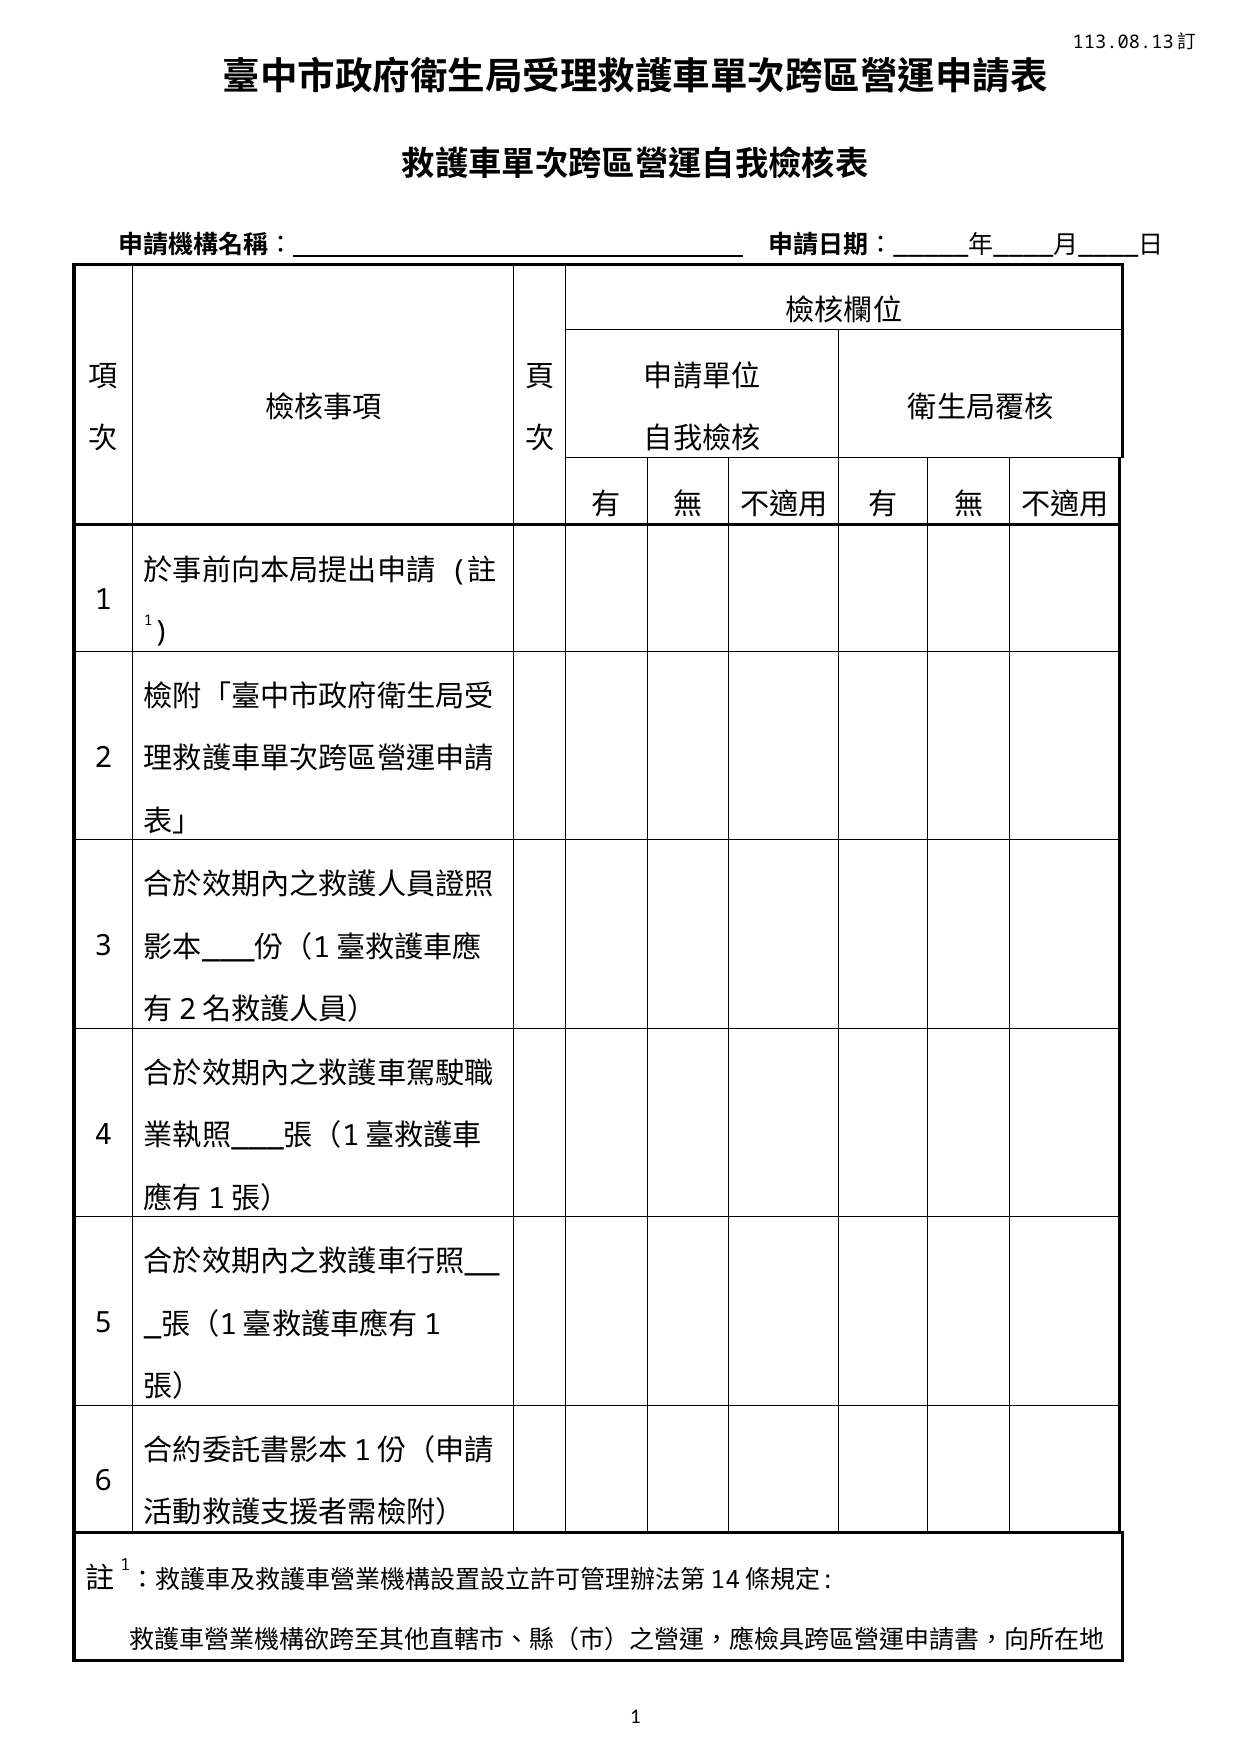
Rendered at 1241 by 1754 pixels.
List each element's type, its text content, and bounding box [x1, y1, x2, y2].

table_cell 合約委託書影本1份（申請活動救護支援者需檢附） [133, 1406, 513, 1531]
table_cell 1 [76, 526, 132, 651]
table_cell [514, 1406, 565, 1531]
table_cell [928, 652, 1009, 839]
table_cell 於事前向本局提出申請 (註1) [133, 526, 513, 651]
table_cell [648, 1029, 728, 1216]
table_cell [729, 526, 838, 651]
table_cell 無 [928, 458, 1009, 522]
table_cell [566, 840, 647, 1028]
table_cell [1010, 1406, 1118, 1531]
table_cell [729, 1029, 838, 1216]
table_cell [839, 840, 927, 1028]
table_cell [928, 526, 1009, 651]
table_cell 合於效期內之救護車駕駛職業執照___張（1臺救護車應有1張） [133, 1029, 513, 1216]
table_cell 2 [76, 652, 132, 839]
table_cell [839, 1217, 927, 1405]
table_cell [1010, 652, 1118, 839]
table_cell [648, 526, 728, 651]
table_cell 註1：救護車及救護車營業機構設置設立許可管理辦法第14條規定: 救護車營業機構欲跨至其他直轄市、縣（市）之營運，應檢具跨區營運申請書，向所在地與欲跨縣市衛生主管機關提出申請，經所在地及欲跨縣市衛生主管機關同意後，始得跨區營運。救護車營業機構跨縣市營運，應符合下列規定： 一、跨縣市營運，係跨至其他縣市接病人。 二、以救護車營業機構所在地直轄市、縣（市）之鄰接直轄市、縣（市）為範圍。 三、欲跨縣市當地無救護車營業機構，或欲跨縣市衛生主管機關認為現有之救護車不足以因應緊急救護需要。 註2：本檢核表應檢附之文件，請依格式檢附於後，並標示頁次，以利檢核。 [76, 1534, 1121, 1659]
table_cell 5 [76, 1217, 132, 1405]
table_cell 不適用 [729, 458, 838, 522]
table_header 頁次 [514, 266, 565, 522]
table_cell [839, 526, 927, 651]
table_cell 無 [648, 458, 728, 522]
table_cell 檢附「臺中市政府衛生局受理救護車單次跨區營運申請表」 [133, 652, 513, 839]
table_cell 合於效期內之救護人員證照影本___份（1臺救護車應有2名救護人員） [133, 840, 513, 1028]
table_cell [839, 1029, 927, 1216]
table_cell [566, 1406, 647, 1531]
table_header 檢核欄位 [566, 266, 1121, 329]
table_cell [839, 1406, 927, 1531]
table_cell [514, 652, 565, 839]
table_cell 4 [76, 1029, 132, 1216]
table_cell 有 [839, 458, 927, 522]
table_cell [1010, 1217, 1118, 1405]
table_cell [514, 1217, 565, 1405]
table_cell [514, 526, 565, 651]
table_cell [566, 652, 647, 839]
table_cell 衛生局覆核 [839, 330, 1121, 457]
table_cell [566, 1217, 647, 1405]
table_cell [566, 1029, 647, 1216]
table_cell 6 [76, 1406, 132, 1531]
table_header 檢核事項 [133, 266, 513, 522]
table_cell [729, 652, 838, 839]
table_cell [648, 1406, 728, 1531]
table_cell [1010, 840, 1118, 1028]
table_cell [566, 526, 647, 651]
table_cell 申請單位 自我檢核 [566, 330, 838, 457]
table_cell 有 [566, 458, 647, 522]
table_cell 3 [76, 840, 132, 1028]
table_cell [928, 840, 1009, 1028]
table_cell [839, 652, 927, 839]
table_cell [514, 1029, 565, 1216]
text 申請機構名稱： 申請日期：_____年____月____日 [118, 201, 1196, 263]
table_cell [1010, 526, 1118, 651]
table_header 項次 [76, 266, 132, 522]
text 救護車單次跨區營運自我檢核表 [74, 119, 1196, 182]
table_cell [648, 652, 728, 839]
table_cell [729, 1217, 838, 1405]
table_cell [729, 840, 838, 1028]
table_cell [928, 1217, 1009, 1405]
table_cell 合於效期內之救護車行照___張（1臺救護車應有1張） [133, 1217, 513, 1405]
table_cell [729, 1406, 838, 1531]
table_cell [648, 1217, 728, 1405]
table_cell [648, 840, 728, 1028]
table_cell [928, 1406, 1009, 1531]
table_cell [928, 1029, 1009, 1216]
table_cell [514, 840, 565, 1028]
table_cell 不適用 [1010, 458, 1118, 522]
table_cell [1010, 1029, 1118, 1216]
